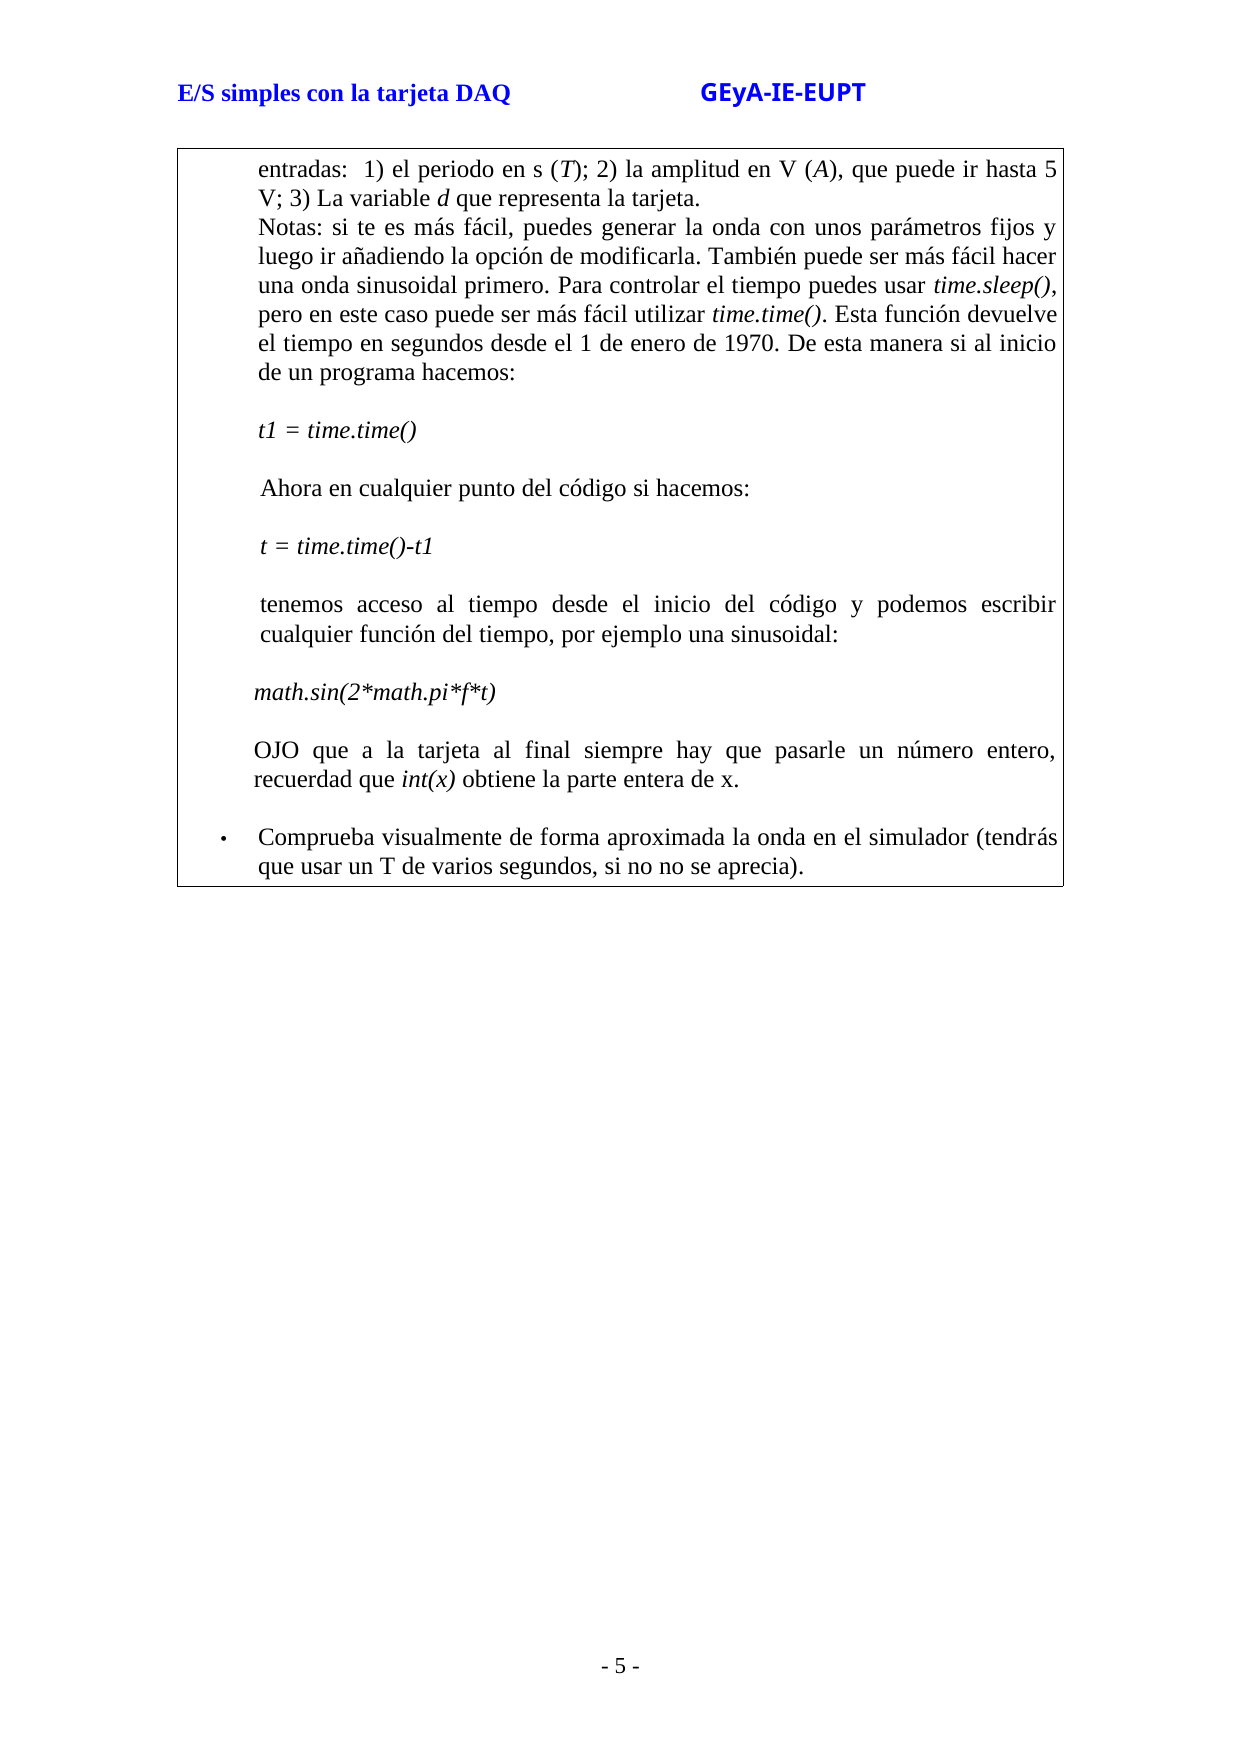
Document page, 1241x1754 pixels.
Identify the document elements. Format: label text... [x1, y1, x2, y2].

table_header entradas: 1) el periodo en s (T); 2) la amplitud en V (A), que puede ir hasta 5 V; 3) La variable d que representa la tarjeta. Notas: si te es más fácil, puedes generar la onda con unos parámetros fijos y luego ir añadiendo la opción de modificarla. También puede ser más fácil hacer una onda sinusoidal primero. Para controlar el tiempo puedes usar time.sleep(), pero en este caso puede ser más fácil utilizar time.time(). Esta función devuelve el tiempo en segundos desde el 1 de enero de 1970. De esta manera si al inicio de un programa hacemos: t1 = time.time() Ahora en cualquier punto del código si hacemos: t = time.time()-t1 tenemos acceso al tiempo desde el inicio del código y podemos escribir cualquier función del tiempo, por ejemplo una sinusoidal: math.sin(2*math.pi*f*t) OJO que a la tarjeta al final siempre hay que pasarle un número entero, recuerdad que int(x) obtiene la parte entera de x. Comprueba visualmente de forma aproximada la onda en el simulador (tendrás que usar un T de varios segundos, si no no se aprecia). [178, 149, 1063, 886]
